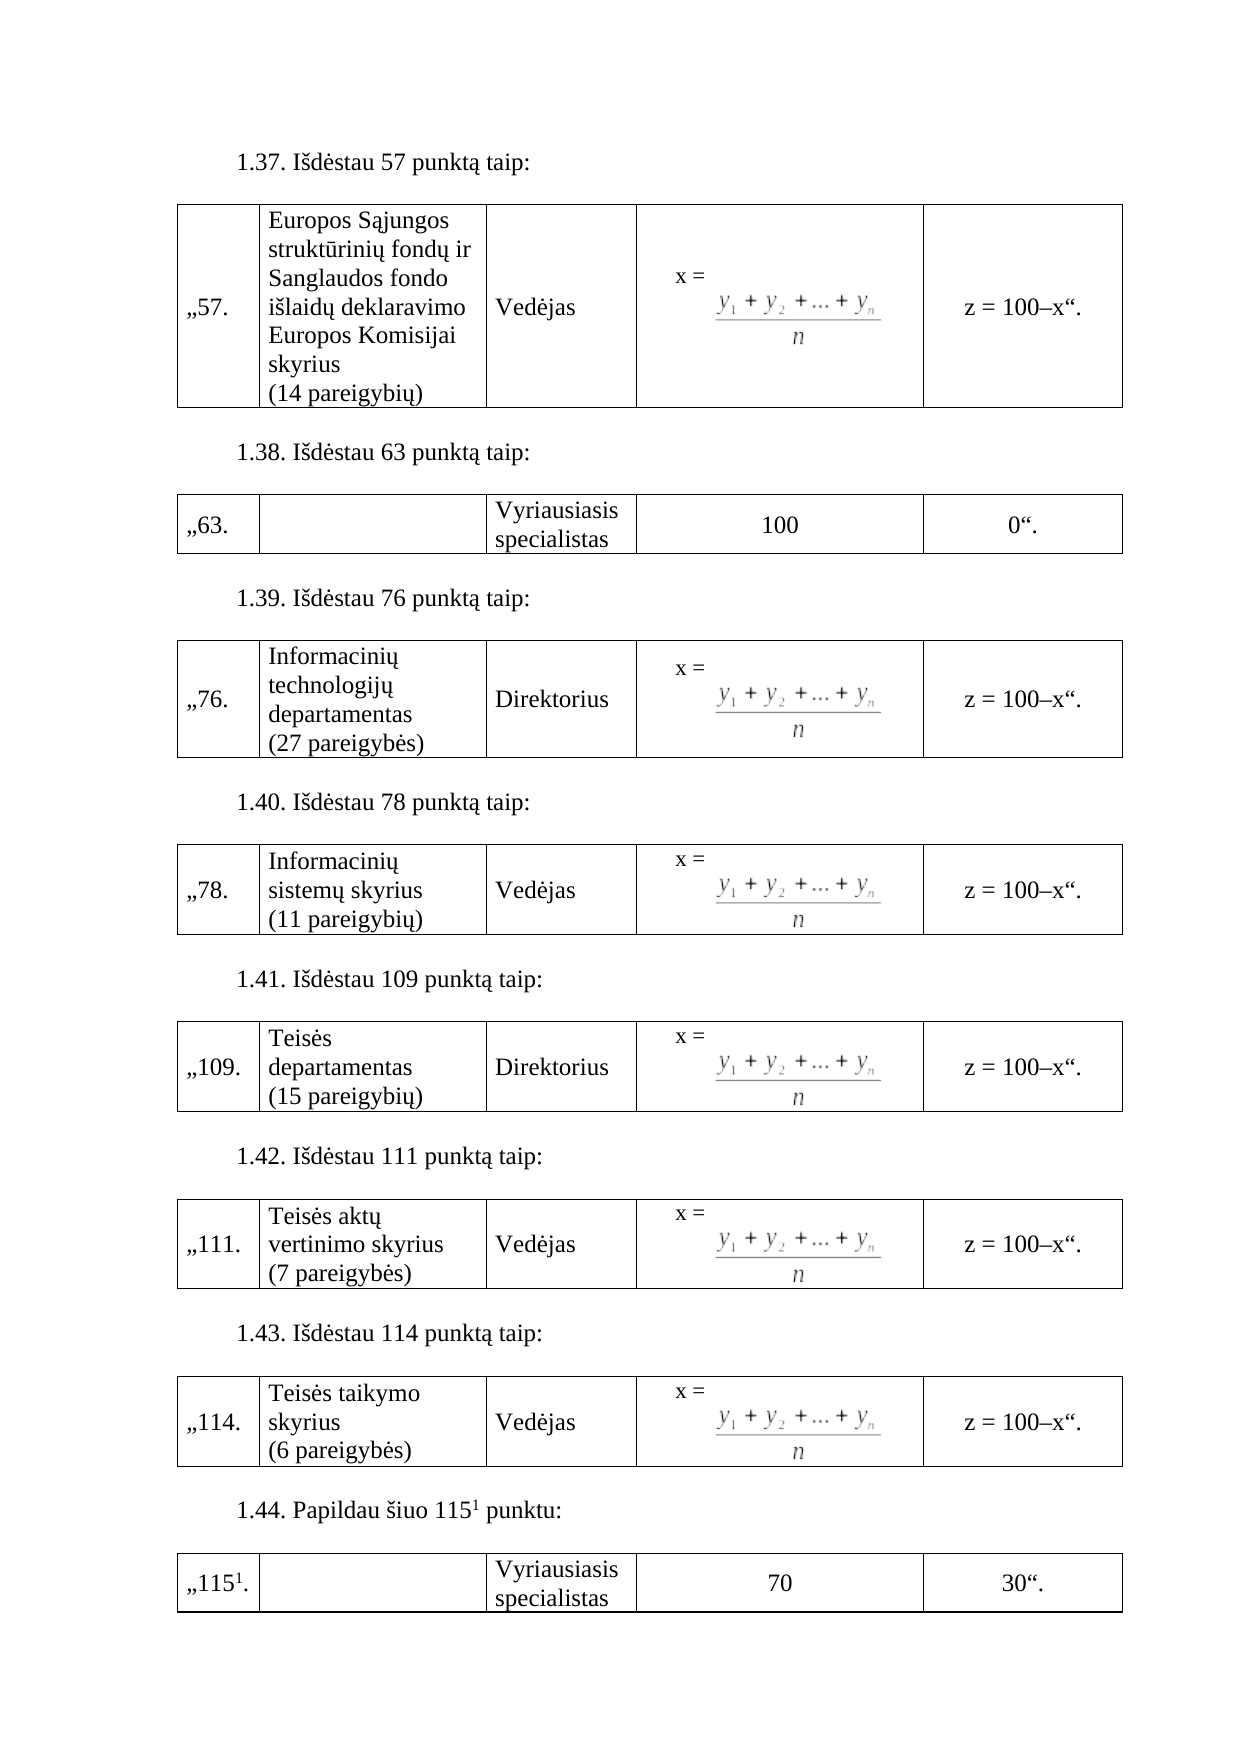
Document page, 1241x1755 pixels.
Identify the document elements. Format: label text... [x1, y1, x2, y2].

table_header [260, 495, 486, 553]
table_header „63. [178, 495, 259, 553]
table_header „111. [178, 1200, 259, 1288]
text 1.39. Išdėstau 76 punktą taip: [177, 583, 1122, 611]
table_header Direktorius [487, 641, 636, 757]
table_header Vyriausiasis specialistas [487, 1554, 636, 1611]
table_header „57. [178, 205, 259, 407]
table_header 70 [637, 1554, 923, 1611]
table_header 0“. [924, 495, 1122, 553]
table_header Vedėjas [487, 845, 636, 934]
table_header Vedėjas [487, 1377, 636, 1466]
table_header z = 100–x“. [924, 1377, 1122, 1466]
table_header 30“. [924, 1554, 1122, 1611]
table_header x = (y(1)+y(2)+…+y(n))/n [637, 1022, 923, 1111]
text 1.42. Išdėstau 111 punktą taip: [177, 1141, 1122, 1170]
table_header z = 100–x“. [924, 1200, 1122, 1288]
table_header Vedėjas [487, 1200, 636, 1288]
text 1.44. Papildau šiuo 1151 punktu: [177, 1495, 1122, 1524]
table_header Europos Sąjungos struktūrinių fondų ir Sanglaudos fondo išlaidų deklaravimo Europos Komisijai skyrius (14 pareigybių) [260, 205, 486, 407]
text 1.37. Išdėstau 57 punktą taip: [177, 147, 1122, 176]
table_header Informacinių sistemų skyrius (11 pareigybių) [260, 845, 486, 934]
text 1.38. Išdėstau 63 punktą taip: [177, 437, 1122, 466]
table_header „78. [178, 845, 259, 934]
table_header z = 100–x“. [924, 205, 1122, 407]
table_header z = 100–x“. [924, 845, 1122, 934]
table_header x = (y(1)+y(2)+…+y(n))/n [637, 205, 923, 407]
table_header x = (y(1)+y(2)+…+y(n))/n [637, 641, 923, 757]
table_header Teisės taikymo skyrius (6 pareigybės) [260, 1377, 486, 1466]
table_header Vyriausiasis specialistas [487, 495, 636, 553]
table_header x = (y(1)+y(2)+…+y(n))/n [637, 1200, 923, 1288]
table_header Teisės aktų vertinimo skyrius (7 pareigybės) [260, 1200, 486, 1288]
table_header „1151. [178, 1554, 259, 1611]
table_header z = 100–x“. [924, 1022, 1122, 1111]
table_header 100 [637, 495, 923, 553]
table_header x = (y(1)+y(2)+…+y(n))/n [637, 845, 923, 934]
table_header „76. [178, 641, 259, 757]
text 1.40. Išdėstau 78 punktą taip: [177, 787, 1122, 815]
table_header Informacinių technologijų departamentas (27 pareigybės) [260, 641, 486, 757]
table_header [260, 1554, 486, 1611]
table_header Teisės departamentas (15 pareigybių) [260, 1022, 486, 1111]
table_header Direktorius [487, 1022, 636, 1111]
table_header z = 100–x“. [924, 641, 1122, 757]
table_header Vedėjas [487, 205, 636, 407]
table_header x = (y(1)+y(2)+…+y(n))/n [637, 1377, 923, 1466]
table_header „114. [178, 1377, 259, 1466]
text 1.41. Išdėstau 109 punktą taip: [177, 964, 1122, 992]
text 1.43. Išdėstau 114 punktą taip: [177, 1318, 1122, 1347]
table_header „109. [178, 1022, 259, 1111]
